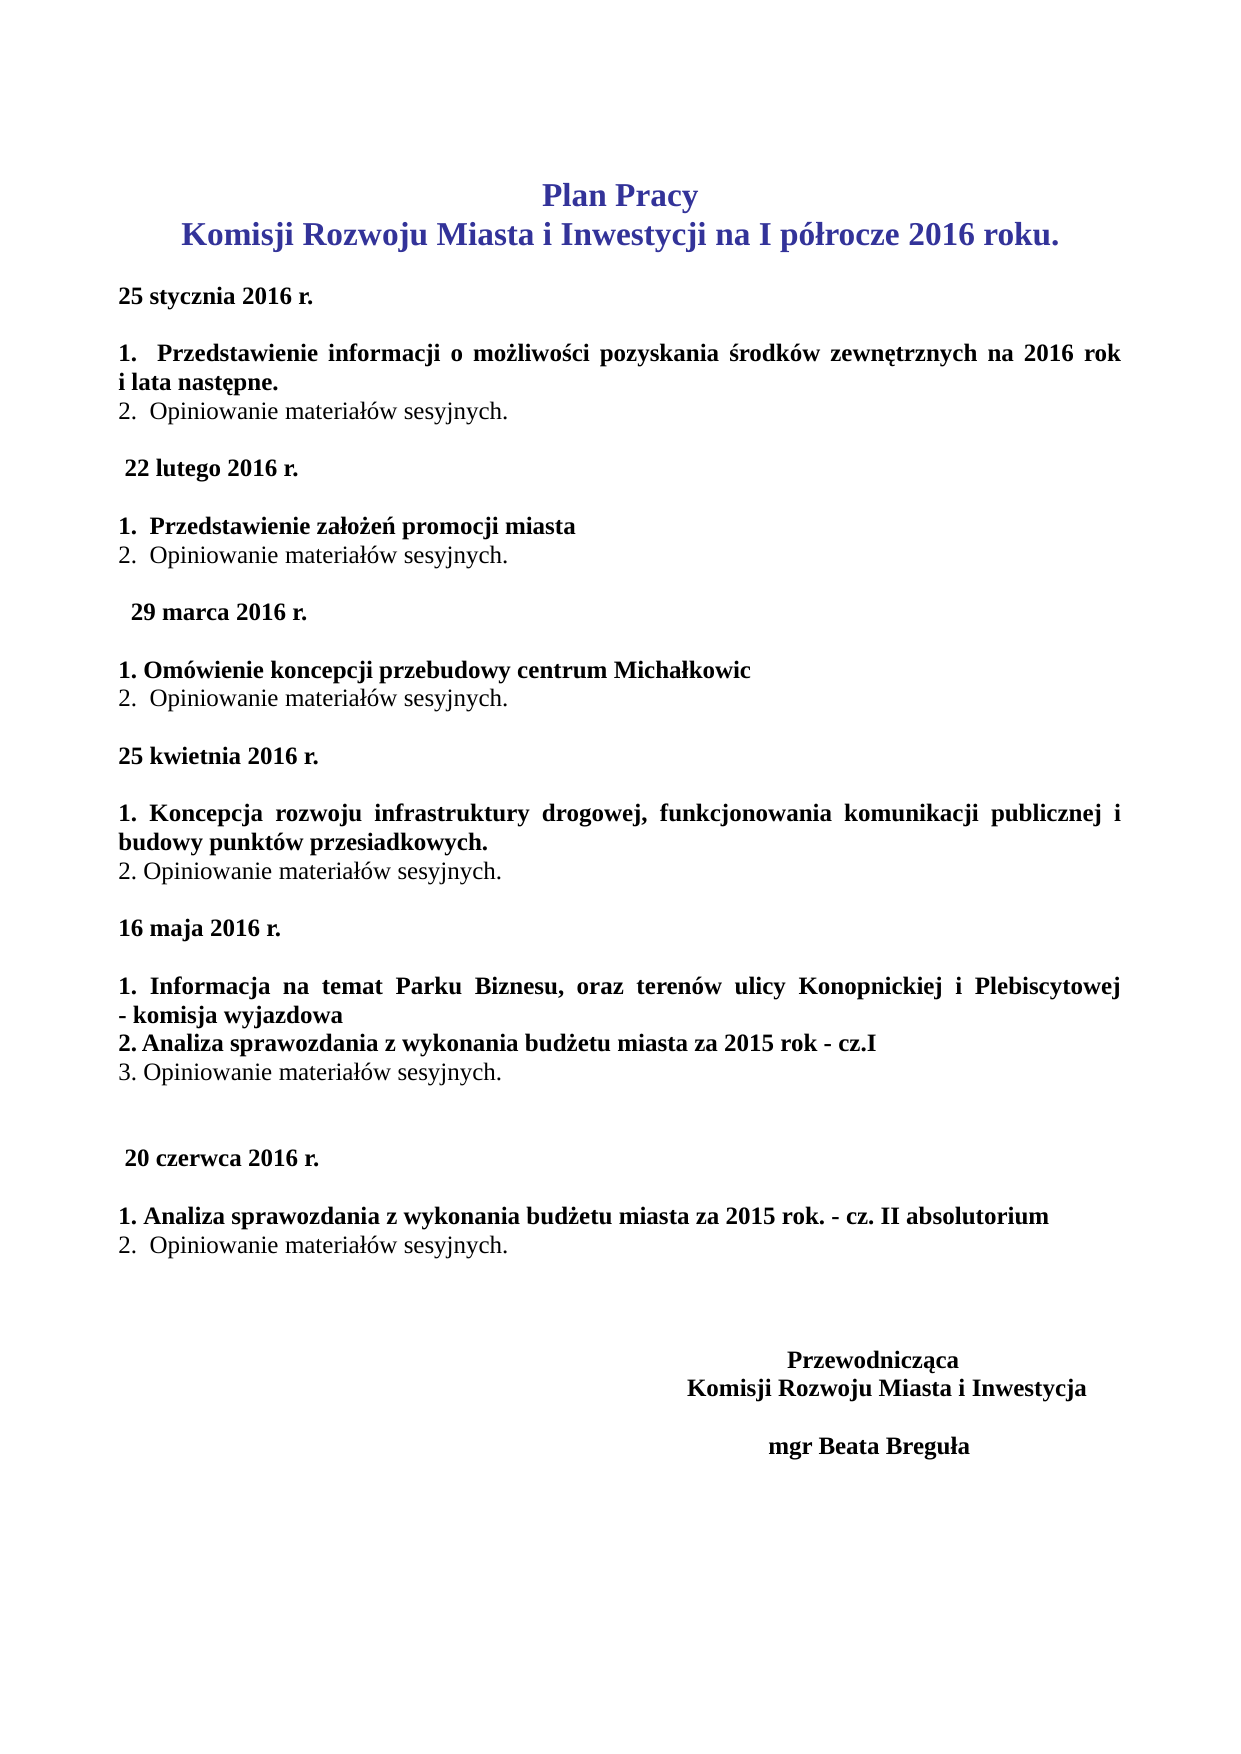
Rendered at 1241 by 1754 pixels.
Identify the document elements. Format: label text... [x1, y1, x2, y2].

text 1. Przedstawienie założeń promocji miasta [118, 511, 1122, 540]
text 25 kwietnia 2016 r. [118, 741, 1122, 770]
text 1. Informacja na temat Parku Biznesu, oraz terenów ulicy Konopnickiej i Plebiscytowej - komisja wyjazdowa [118, 971, 1122, 1028]
text 29 marca 2016 r. [118, 597, 1122, 626]
text 22 lutego 2016 r. [118, 453, 1122, 482]
text 1. Analiza sprawozdania z wykonania budżetu miasta za 2015 rok. - cz. II absolutorium [118, 1201, 1122, 1230]
text Przewodnicząca [118, 1345, 1122, 1373]
text Plan Pracy [118, 176, 1122, 214]
text 2. Analiza sprawozdania z wykonania budżetu miasta za 2015 rok - cz.I [118, 1028, 1122, 1057]
text 2. Opiniowanie materiałów sesyjnych. [118, 683, 1122, 712]
text 2. Opiniowanie materiałów sesyjnych. [118, 1230, 1122, 1258]
text 20 czerwca 2016 r. [118, 1143, 1122, 1172]
text 2. Opiniowanie materiałów sesyjnych. [118, 540, 1122, 568]
text 16 maja 2016 r. [118, 913, 1122, 942]
text 2. Opiniowanie materiałów sesyjnych. [118, 396, 1122, 425]
text 1. Koncepcja rozwoju infrastruktury drogowej, funkcjonowania komunikacji publicznej i budowy punktów przesiadkowych. [118, 798, 1122, 856]
text Komisji Rozwoju Miasta i Inwestycja [118, 1373, 1122, 1402]
text 1. Omówienie koncepcji przebudowy centrum Michałkowic [118, 655, 1122, 683]
text mgr Beata Breguła [118, 1431, 1122, 1460]
text 2. Opiniowanie materiałów sesyjnych. [118, 856, 1122, 885]
text 1. Przedstawienie informacji o możliwości pozyskania środków zewnętrznych na 2016 rok i lata następne. [118, 338, 1122, 396]
text Komisji Rozwoju Miasta i Inwestycji na I półrocze 2016 roku. [118, 214, 1122, 252]
text 3. Opiniowanie materiałów sesyjnych. [118, 1057, 1122, 1086]
text 25 stycznia 2016 r. [118, 281, 1122, 310]
